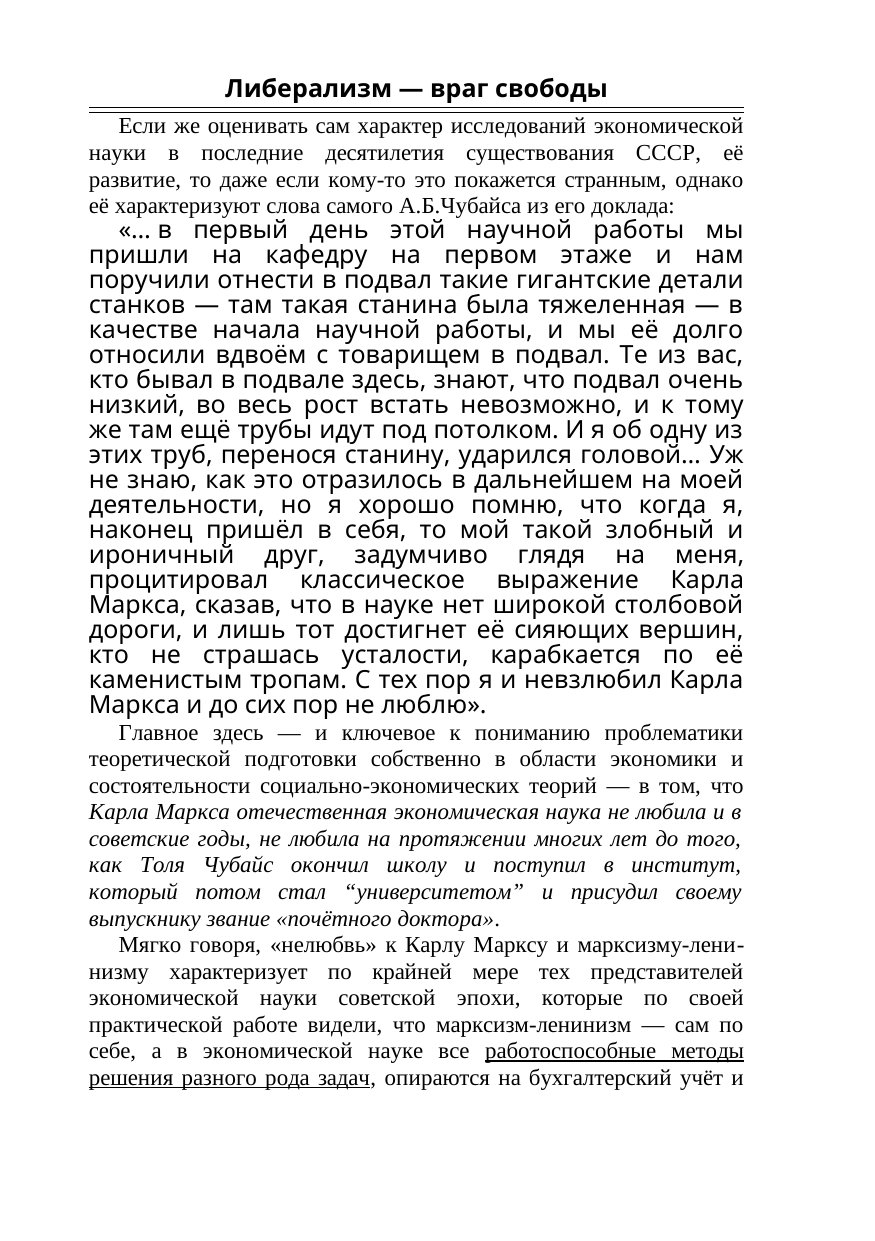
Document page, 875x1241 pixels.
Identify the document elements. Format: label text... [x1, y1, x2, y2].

text Главное здесь — и ключевое к пониманию проблематики теоретической подготовки собственно в области экономики и состоятельности социально-экономических теорий — в том, что Карла Маркса отечественная экономическая наука не любила и в советские годы, не любила на протяжении многих лет до того, как Толя Чубайс окончил школу и поступил в институт, который потом стал “университетом” и присудил своему выпускнику звание «почётного доктора». [89, 718, 744, 931]
text «… в первый день этой научной работы мы пришли на кафедру на первом этаже и нам поручили отнести в подвал такие гигантские детали станков — там такая станина была тяжеленная — в качестве начала научной работы, и мы её долго относили вдвоём с товарищем в подвал. Те из вас, кто бывал в подвале здесь, знают, что подвал очень низкий, во весь рост встать невозможно, и к тому же там ещё трубы идут под потолком. И я об одну из этих труб, перенося станину, ударился головой… Уж не знаю, как это отразилось в дальнейшем на моей деятельности, но я хорошо помню, что когда я, наконец пришёл в себя, то мой такой злобный и ироничный друг, задумчиво глядя на меня, процитировал классическое выражение Карла Маркса, сказав, что в науке нет широкой столбовой дороги, и лишь тот достигнет её сияющих вершин, кто не страшась усталости, карабкается по её каменистым тропам. С тех пор я и невзлюбил Карла Маркса и до сих пор не люблю». [89, 218, 744, 718]
text Если же оценивать сам характер исследований экономической науки в последние десятилетия существования СССР, её развитие, то даже если кому-то это покажется странным, однако её характеризуют слова самого А.Б.Чубайса из его доклада: [89, 113, 744, 218]
text Мягко говоря, «нелюбвь» к Карлу Марксу и марксизму-лени­ни­зму характеризует по крайней мере тех представителей экономической науки советской эпохи, которые по своей практической работе видели, что марксизм-ленинизм — сам по себе, а в экономической науке все работоспособные методы решения разного рода задач, опираются на бухгалтерский учёт и [89, 931, 744, 1090]
